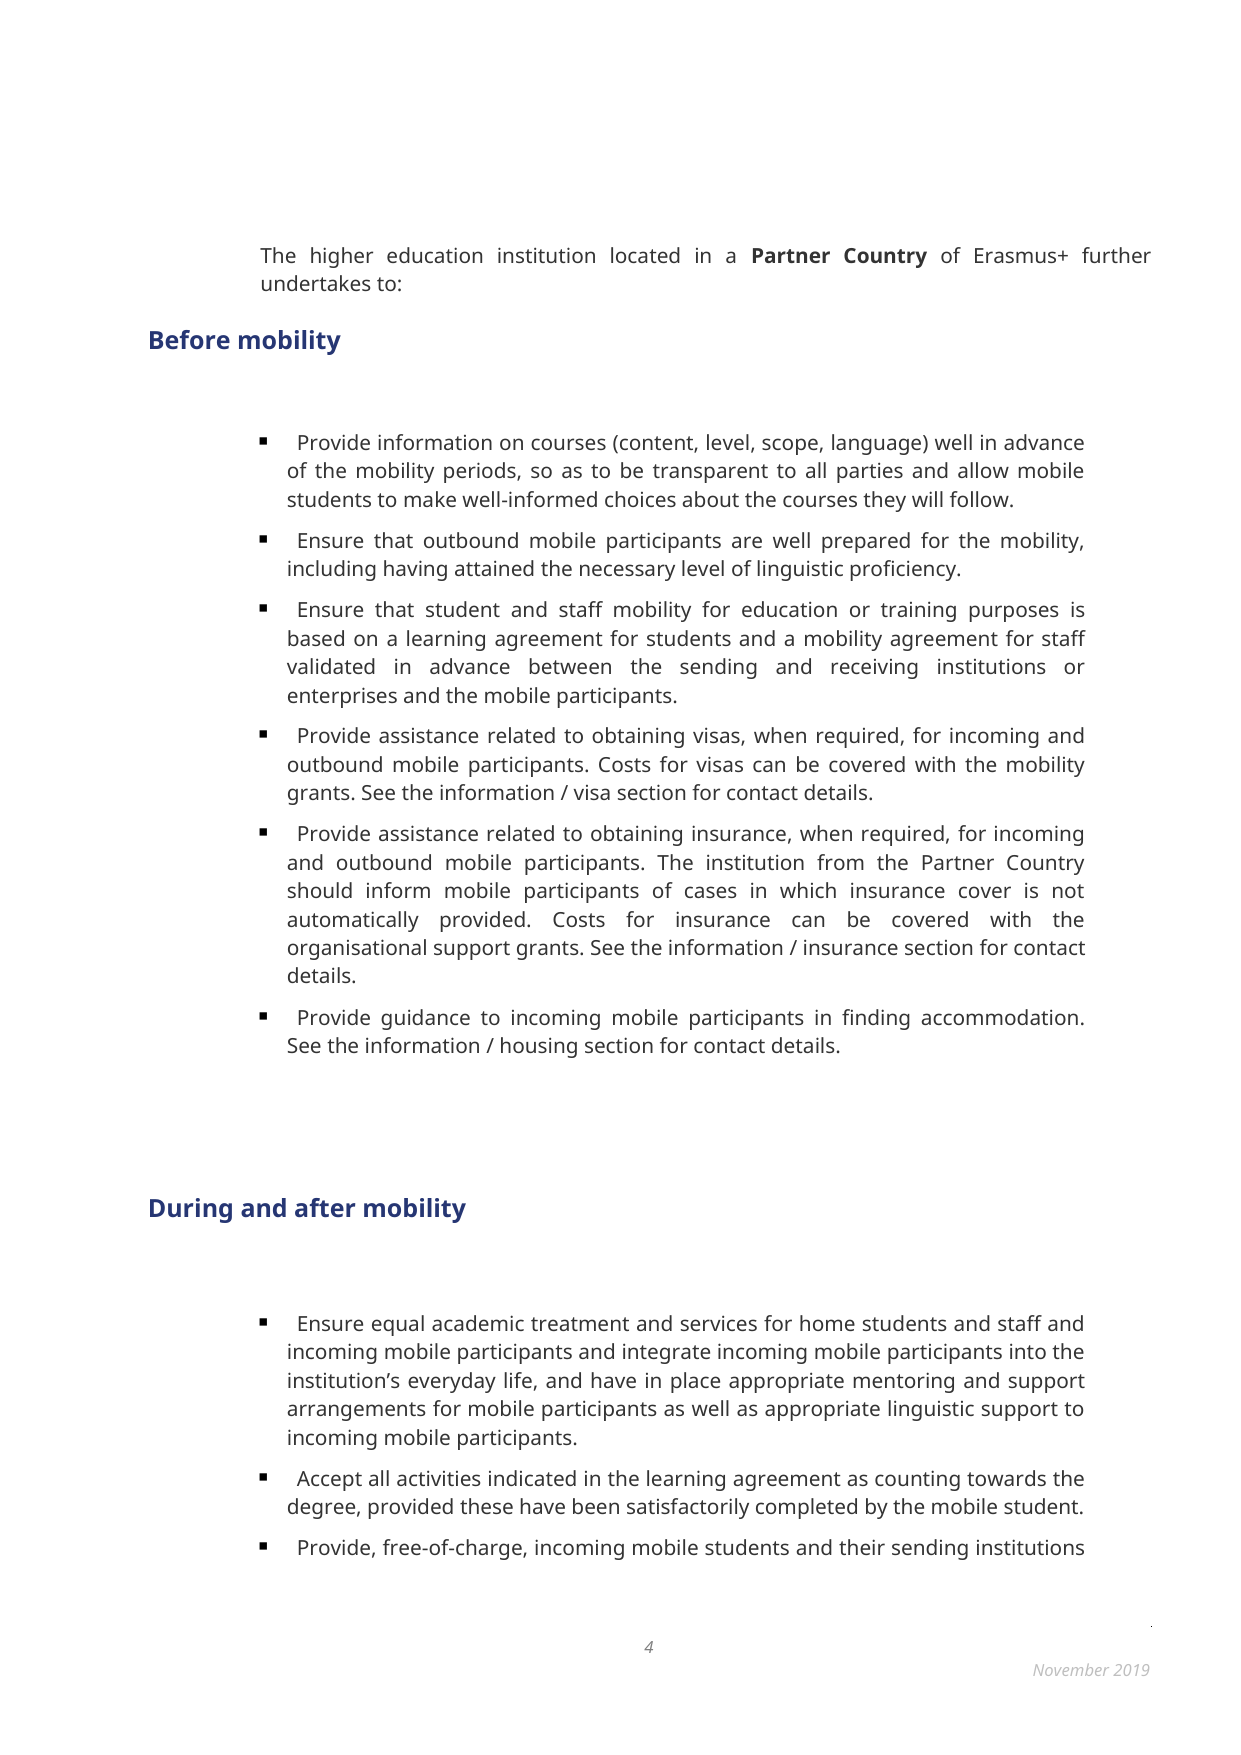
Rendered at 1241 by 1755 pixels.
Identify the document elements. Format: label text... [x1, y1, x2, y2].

subtitle Before mobility [148, 323, 1152, 357]
list Ensure equal academic treatment and services for home students and staff and incoming mobile participants and integrate incoming mobile participants into the institution’s everyday life, and have in place appropriate mentoring and support arrangements for mobile participants as well as appropriate linguistic support to incoming mobile participants. [193, 1245, 1151, 1398]
list Provide guidance to incoming mobile participants in finding accommodation. See the information / housing section for contact details. [193, 937, 1151, 1124]
text The higher education institution located in a Partner Country of Erasmus+ further undertakes to: [260, 241, 1152, 298]
list Ensure that student and staff mobility for education or training purposes is based on a learning agreement for students and a mobility agreement for staff validated in advance between the sending and receiving institutions or enterprises and the mobile participants. [193, 530, 1151, 657]
list Accept all activities indicated in the learning agreement as counting towards the degree, provided these have been satisfactorily completed by the mobile student. [193, 1398, 1151, 1468]
list Provide information on courses (content, level, scope, language) well in advance of the mobility periods, so as to be transparent to all parties and allow mobile students to make well-informed choices about the courses they will follow. [193, 364, 1151, 461]
list Provide assistance related to obtaining insurance, when required, for incoming and outbound mobile participants. The institution from the Partner Country should inform mobile participants of cases in which insurance cover is not automatically provided. Costs for insurance can be covered with the organisational support grants. See the information / insurance section for contact details. [193, 754, 1151, 937]
list Provide assistance related to obtaining visas, when required, for incoming and outbound mobile participants. Costs for visas can be covered with the mobility grants. See the information / visa section for contact details. [193, 657, 1151, 754]
list Provide, free-of-charge, incoming mobile students and their sending institutions with transcripts in English or in the language of the sending institution containing a full, accurate and timely record of their achievements at the end of their mobility period. [193, 1468, 1151, 1626]
subtitle During and after mobility [148, 1191, 1152, 1225]
list Ensure that outbound mobile participants are well prepared for the mobility, including having attained the necessary level of linguistic proficiency. [193, 461, 1151, 530]
